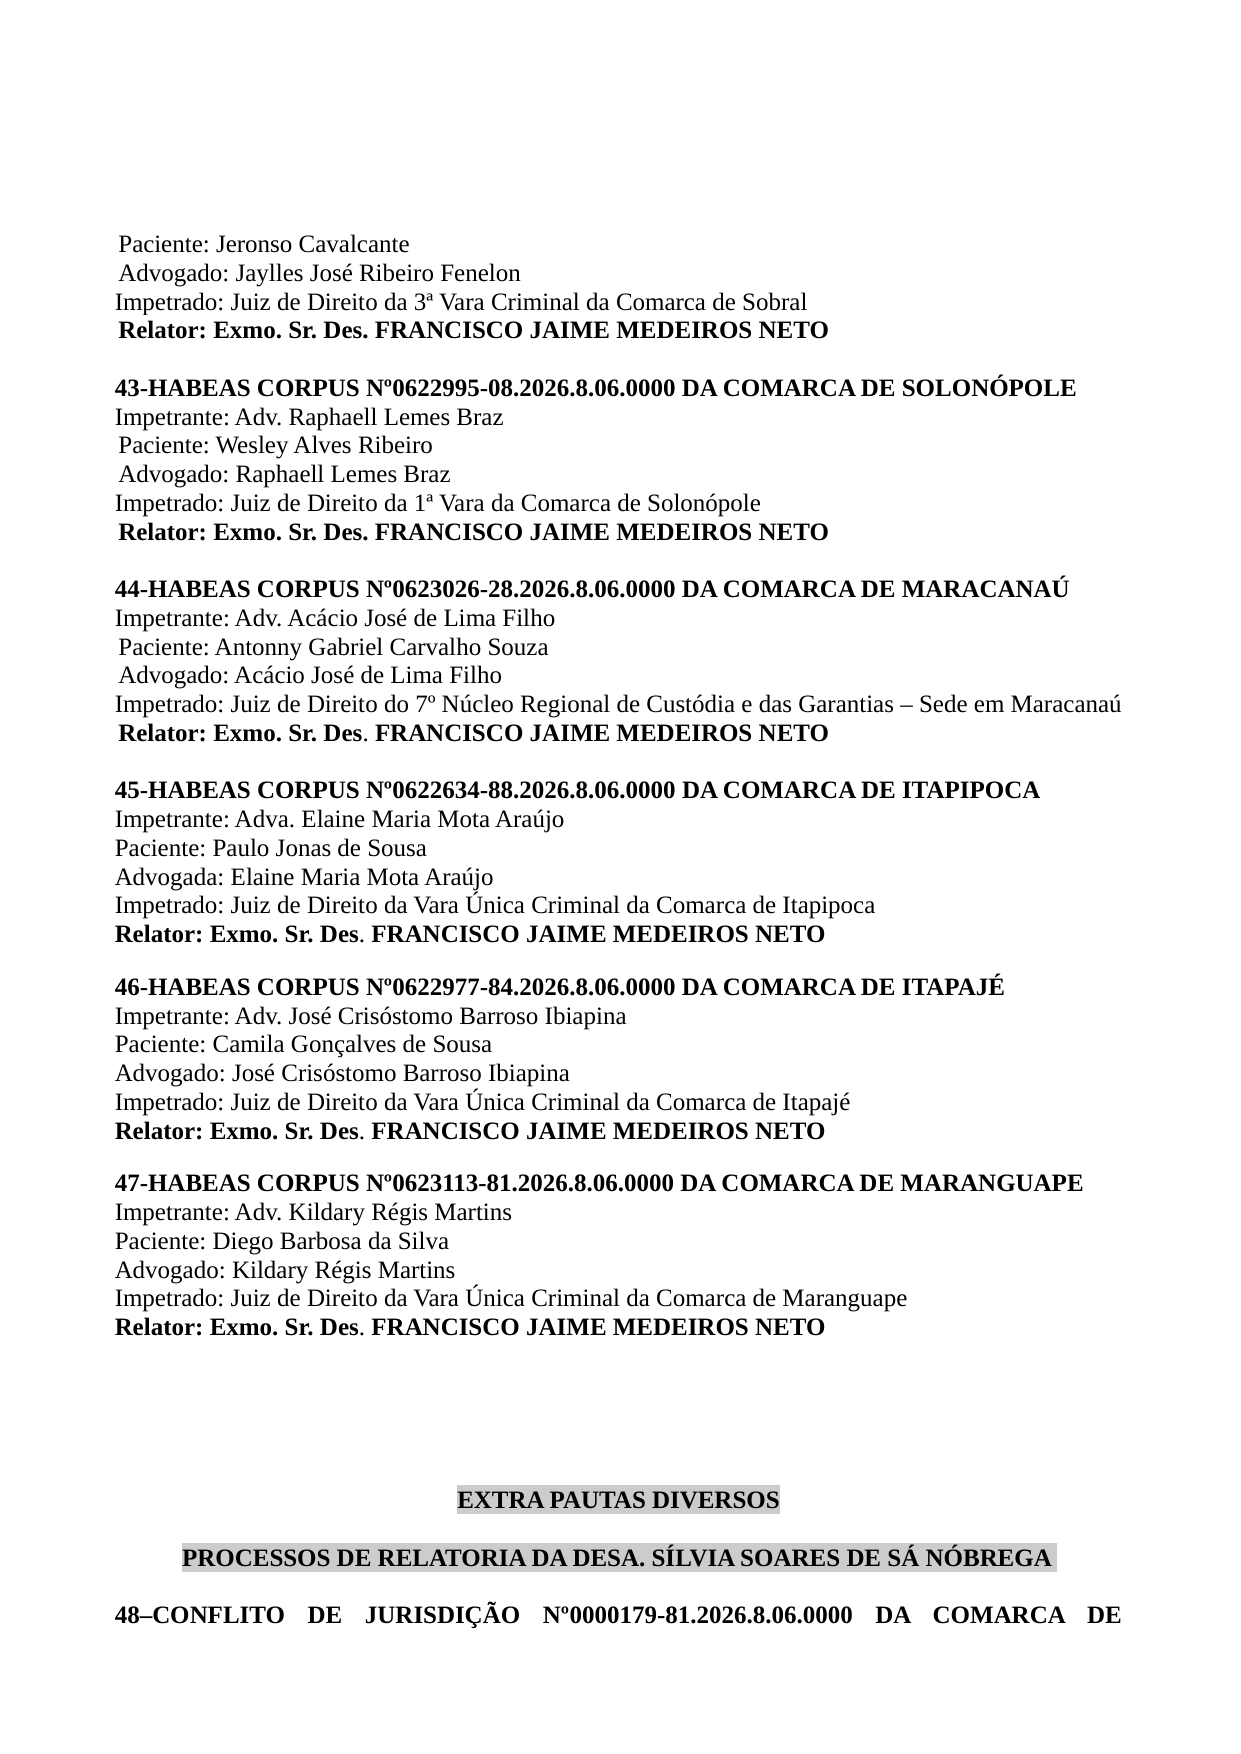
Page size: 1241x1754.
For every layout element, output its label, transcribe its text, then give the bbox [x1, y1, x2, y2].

text Paciente: Camila Gonçalves de Sousa [114, 1029, 1122, 1058]
text Relator: Exmo. Sr. Des. FRANCISCO JAIME MEDEIROS NETO [118, 718, 1122, 747]
text PROCESSOS DE RELATORIA DA DESA. SÍLVIA SOARES DE SÁ NÓBREGA [117, 1543, 1122, 1572]
text 43-HABEAS CORPUS Nº0622995-08.2026.8.06.0000 DA COMARCA DE SOLONÓPOLE [114, 373, 1122, 402]
text Advogado: Acácio José de Lima Filho [118, 660, 1122, 689]
text 44-HABEAS CORPUS Nº0623026-28.2026.8.06.0000 DA COMARCA DE MARACANAÚ [114, 574, 1122, 603]
text Impetrante: Adv. José Crisóstomo Barroso Ibiapina [114, 1001, 1122, 1029]
text 45-HABEAS CORPUS Nº0622634-88.2026.8.06.0000 DA COMARCA DE ITAPIPOCA [114, 775, 1122, 804]
text EXTRA PAUTAS DIVERSOS [114, 1485, 1122, 1514]
text Relator: Exmo. Sr. Des. FRANCISCO JAIME MEDEIROS NETO [114, 1312, 1122, 1341]
text 48–CONFLITO DE JURISDIÇÃO Nº0000179-81.2026.8.06.0000 DA COMARCA DE [114, 1600, 1122, 1629]
text Paciente: Antonny Gabriel Carvalho Souza [118, 632, 1122, 660]
text Impetrado: Juiz de Direito do 7º Núcleo Regional de Custódia e das Garantias – Sede em Maracanaú [114, 689, 1122, 718]
text Relator: Exmo. Sr. Des. FRANCISCO JAIME MEDEIROS NETO [114, 1116, 1122, 1144]
text 47-HABEAS CORPUS Nº0623113-81.2026.8.06.0000 DA COMARCA DE MARANGUAPE [114, 1168, 1122, 1197]
text Impetrante: Adv. Raphaell Lemes Braz [114, 402, 1122, 430]
text Paciente: Paulo Jonas de Sousa [114, 833, 1122, 862]
text Advogado: José Crisóstomo Barroso Ibiapina [114, 1058, 1122, 1087]
text 46-HABEAS CORPUS Nº0622977-84.2026.8.06.0000 DA COMARCA DE ITAPAJÉ [114, 972, 1122, 1001]
text Paciente: Diego Barbosa da Silva [114, 1226, 1122, 1255]
text Impetrante: Adv. Kildary Régis Martins [114, 1197, 1122, 1226]
text Impetrado: Juiz de Direito da 3ª Vara Criminal da Comarca de Sobral [114, 287, 1122, 315]
text Impetrado: Juiz de Direito da Vara Única Criminal da Comarca de Itapipoca [114, 890, 1122, 919]
text Relator: Exmo. Sr. Des. FRANCISCO JAIME MEDEIROS NETO [114, 919, 1122, 948]
text Advogado: Raphaell Lemes Braz [118, 459, 1122, 488]
text Paciente: Wesley Alves Ribeiro [118, 430, 1122, 459]
text Paciente: Jeronso Cavalcante [118, 229, 1122, 258]
text Advogado: Jaylles José Ribeiro Fenelon [118, 258, 1122, 287]
text Impetrado: Juiz de Direito da 1ª Vara da Comarca de Solonópole [114, 488, 1122, 517]
text Impetrante: Adv. Acácio José de Lima Filho [114, 603, 1122, 632]
text Impetrado: Juiz de Direito da Vara Única Criminal da Comarca de Itapajé [114, 1087, 1122, 1116]
text Advogado: Kildary Régis Martins [114, 1255, 1122, 1283]
text Advogada: Elaine Maria Mota Araújo [114, 862, 1122, 890]
text Relator: Exmo. Sr. Des. FRANCISCO JAIME MEDEIROS NETO [118, 517, 1122, 545]
text Relator: Exmo. Sr. Des. FRANCISCO JAIME MEDEIROS NETO [118, 315, 1122, 344]
text Impetrado: Juiz de Direito da Vara Única Criminal da Comarca de Maranguape [114, 1283, 1122, 1312]
text Impetrante: Adva. Elaine Maria Mota Araújo [114, 804, 1122, 833]
